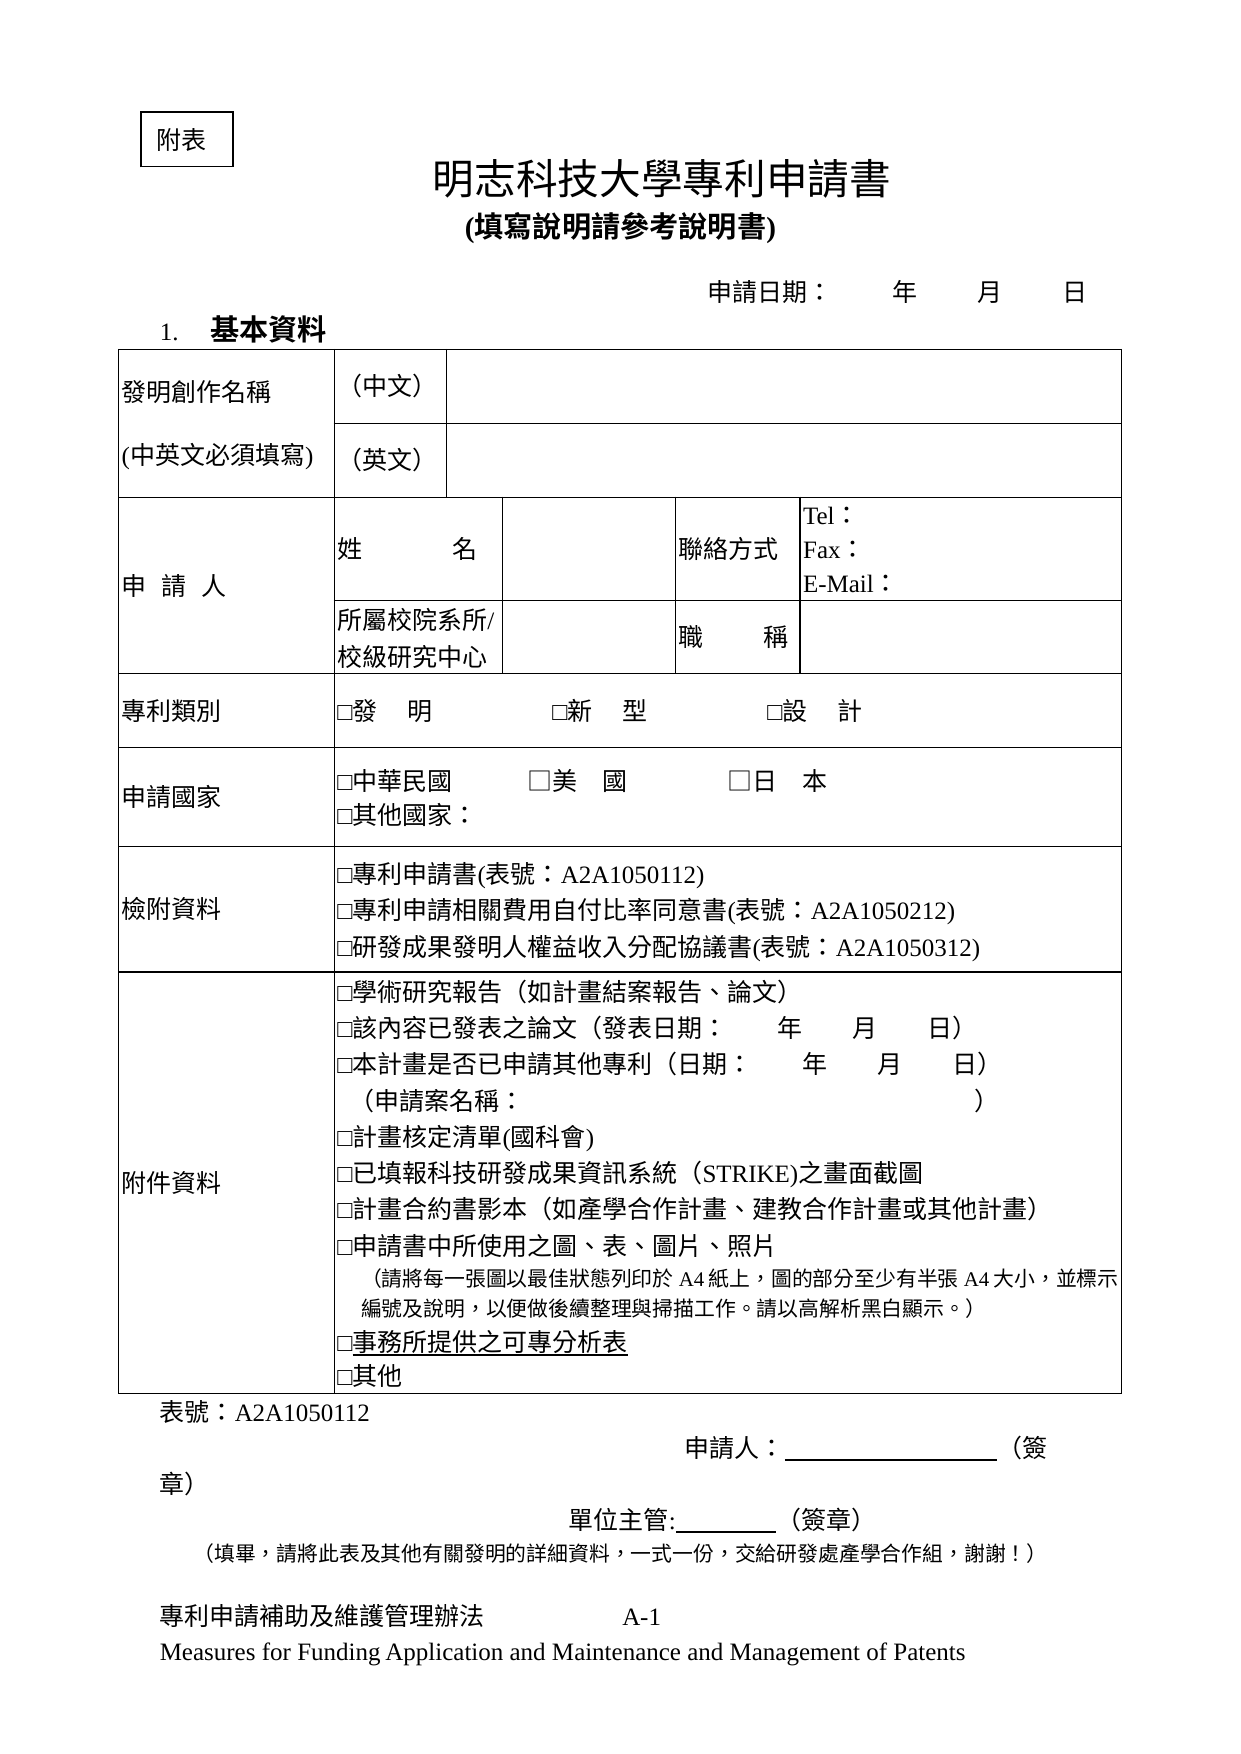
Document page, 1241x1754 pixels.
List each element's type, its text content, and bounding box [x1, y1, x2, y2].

table_cell 申請國家 [119, 748, 334, 846]
table_cell 所屬校院系所/校級研究中心 [335, 601, 502, 673]
table_header （中文） [335, 350, 446, 423]
text （填畢，請將此表及其他有關發明的詳細資料，一式一份，交給研發處產學合作組，謝謝！） [159, 1537, 1081, 1567]
text 單位主管: （簽章） [159, 1501, 1081, 1537]
text 申請人： （簽章） [159, 1428, 1081, 1501]
table_cell □學術研究報告（如計畫結案報告、論文） □該內容已發表之論文（發表日期： 年 月 日） □本計畫是否已申請其他專利（日期： 年 月 日） （申請案名稱： ） □計畫核定清單(國科會) □已填報科技研發成果資訊系統（STRIKE)之畫面截圖 □計畫合約書影本（如產學合作計畫、建教合作計畫或其他計畫） □申請書中所使用之圖、表、圖片、照片 （請將每一張圖以最佳狀態列印於A4紙上，圖的部分至少有半張A4大小，並標示編號及說明，以便做後續整理與掃描工作。請以高解析黑白顯示。） □事務所提供之可專分析表 □其他 [335, 973, 1121, 1393]
table_cell □中華民國 □美 國 □日 本 □其他國家： [335, 748, 1121, 846]
list 基本資料 [159, 309, 1134, 349]
table_cell 聯絡方式 [676, 498, 799, 600]
table_cell □專利申請書(表號：A2A1050112) □專利申請相關費用自付比率同意書(表號：A2A1050212) □研發成果發明人權益收入分配協議書(表號：A2A1050312) [335, 847, 1121, 971]
table_cell 職 稱 [676, 601, 799, 673]
table_cell 姓 名 [335, 498, 502, 600]
text 附表附表 [157, 120, 217, 156]
text (填寫說明請參考說明書) [159, 206, 1081, 246]
table_header 發明創作名稱 (中英文必須填寫) [119, 350, 334, 497]
table_cell Tel： Fax： E-Mail： [801, 498, 1121, 600]
text 明志科技大學專利申請書 [142, 113, 232, 166]
table_cell 附件資料 [119, 973, 334, 1393]
table_cell [447, 424, 1121, 497]
table_cell 申 請 人 [119, 498, 334, 673]
text 表號：A2A1050112 [159, 1394, 1081, 1428]
table_cell 專利類別 [119, 674, 334, 747]
text 申請日期： 年 月 日 [497, 275, 1087, 309]
table_cell □發 明 □新 型 □設 計 [335, 674, 1121, 747]
table_cell [503, 498, 675, 600]
table_header [447, 350, 1121, 423]
table_cell [801, 601, 1121, 673]
table_cell （英文） [335, 424, 446, 497]
table_cell 檢附資料 [119, 847, 334, 971]
text 明志科技大學專利申請書 [159, 146, 1163, 206]
table_cell [503, 601, 675, 673]
